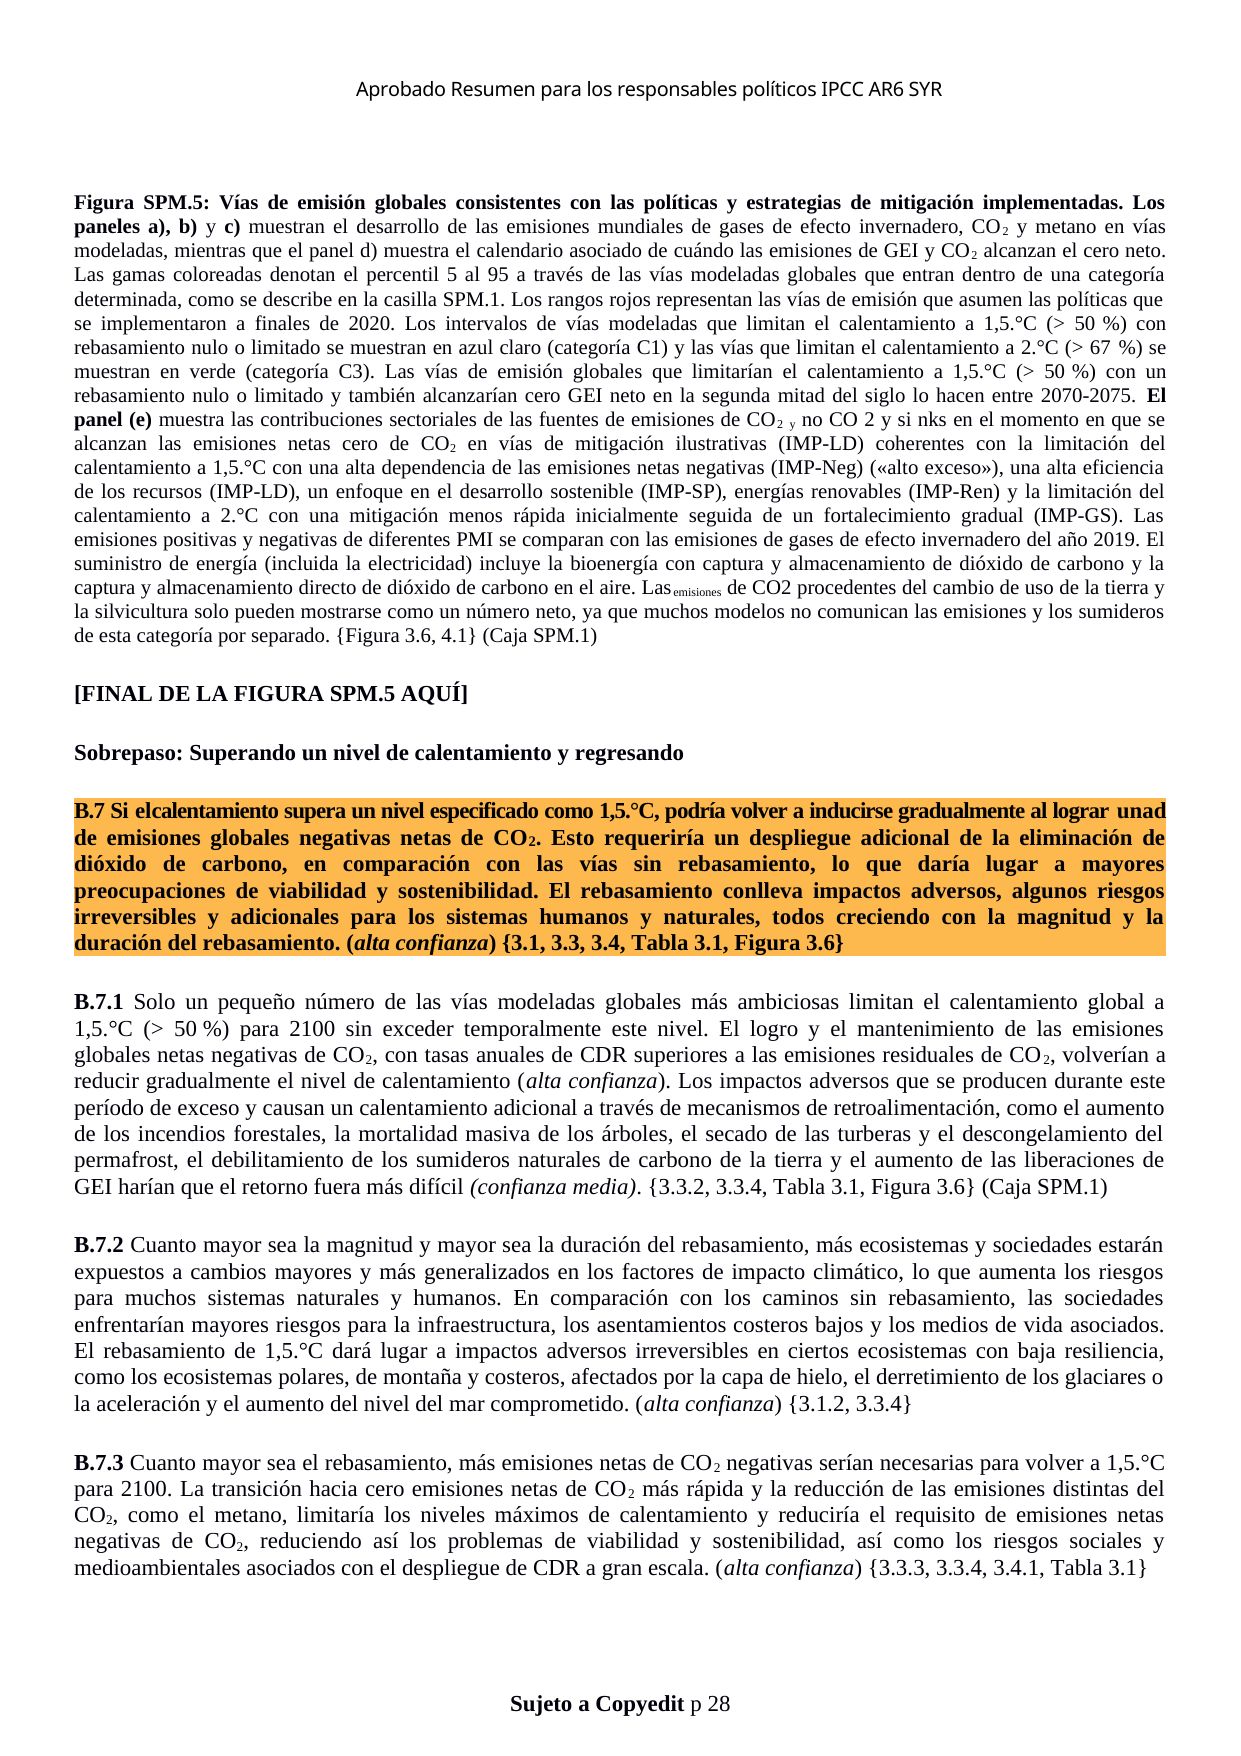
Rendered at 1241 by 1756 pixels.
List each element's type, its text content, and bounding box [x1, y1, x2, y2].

text B.7.3 Cuanto mayor sea el rebasamiento, más emisiones netas de CO2 negativas serían necesarias para volver a 1,5.°C para 2100. La transición hacia cero emisiones netas de CO2 más rápida y la reducción de las emisiones distintas del CO2, como el metano, limitaría los niveles máximos de calentamiento y reduciría el requisito de emisiones netas negativas de CO2, reduciendo así los problemas de viabilidad y sostenibilidad, así como los riesgos sociales y medioambientales asociados con el despliegue de CDR a gran escala. (alta confianza) {3.3.3, 3.3.4, 3.4.1, Tabla 3.1} [74, 1448, 1166, 1580]
text [FINAL DE LA FIGURA SPM.5 AQUÍ] [74, 680, 1166, 706]
text B.7.2 Cuanto mayor sea la magnitud y mayor sea la duración del rebasamiento, más ecosistemas y sociedades estarán expuestos a cambios mayores y más generalizados en los factores de impacto climático, lo que aumenta los riesgos para muchos sistemas naturales y humanos. En comparación con los caminos sin rebasamiento, las sociedades enfrentarían mayores riesgos para la infraestructura, los asentamientos costeros bajos y los medios de vida asociados. El rebasamiento de 1,5.°C dará lugar a impactos adversos irreversibles en ciertos ecosistemas con baja resiliencia, como los ecosistemas polares, de montaña y costeros, afectados por la capa de hielo, el derretimiento de los glaciares o la aceleración y el aumento del nivel del mar comprometido. (alta confianza) {3.1.2, 3.3.4} [74, 1232, 1166, 1416]
text B.7.1 Solo un pequeño número de las vías modeladas globales más ambiciosas limitan el calentamiento global a 1,5.°C (> 50 %) para 2100 sin exceder temporalmente este nivel. El logro y el mantenimiento de las emisiones globales netas negativas de CO2, con tasas anuales de CDR superiores a las emisiones residuales de CO2, volverían a reducir gradualmente el nivel de calentamiento (alta confianza). Los impactos adversos que se producen durante este período de exceso y causan un calentamiento adicional a través de mecanismos de retroalimentación, como el aumento de los incendios forestales, la mortalidad masiva de los árboles, el secado de las turberas y el descongelamiento del permafrost, el debilitamiento de los sumideros naturales de carbono de la tierra y el aumento de las liberaciones de GEI harían que el retorno fuera más difícil (confianza media). {3.3.2, 3.3.4, Tabla 3.1, Figura 3.6} (Caja SPM.1) [74, 988, 1166, 1199]
text B.7 Si elcalentamiento supera un nivel especificado como 1,5.°C, podría volver a inducirse gradualmente al lograr unad de emisiones globales negativas netas de CO2. Esto requeriría un despliegue adicional de la eliminación de dióxido de carbono, en comparación con las vías sin rebasamiento, lo que daría lugar a mayores preocupaciones de viabilidad y sostenibilidad. El rebasamiento conlleva impactos adversos, algunos riesgos irreversibles y adicionales para los sistemas humanos y naturales, todos creciendo con la magnitud y la duración del rebasamiento. (alta confianza) {3.1, 3.3, 3.4, Tabla 3.1, Figura 3.6} [74, 798, 1166, 956]
text Sobrepaso: Superando un nivel de calentamiento y regresando [74, 739, 1166, 765]
text Figura SPM.5: Vías de emisión globales consistentes con las políticas y estrategias de mitigación implementadas. Los paneles a), b) y c) muestran el desarrollo de las emisiones mundiales de gases de efecto invernadero, CO2 y metano en vías modeladas, mientras que el panel d) muestra el calendario asociado de cuándo las emisiones de GEI y CO2 alcanzan el cero neto. Las gamas coloreadas denotan el percentil 5 al 95 a través de las vías modeladas globales que entran dentro de una categoría determinada, como se describe en la casilla SPM.1. Los rangos rojos representan las vías de emisión que asumen las políticas que se implementaron a finales de 2020. Los intervalos de vías modeladas que limitan el calentamiento a 1,5.°C (> 50 %) con rebasamiento nulo o limitado se muestran en azul claro (categoría C1) y las vías que limitan el calentamiento a 2.°C (> 67 %) se muestran en verde (categoría C3). Las vías de emisión globales que limitarían el calentamiento a 1,5.°C (> 50 %) con un rebasamiento nulo o limitado y también alcanzarían cero GEI neto en la segunda mitad del siglo lo hacen entre 2070-2075. El panel (e) muestra las contribuciones sectoriales de las fuentes de emisiones de CO2 y no CO 2 y si nks en el momento en que se alcanzan las emisiones netas cero de CO2 en vías de mitigación ilustrativas (IMP-LD) coherentes con la limitación del calentamiento a 1,5.°C con una alta dependencia de las emisiones netas negativas (IMP-Neg) («alto exceso»), una alta eficiencia de los recursos (IMP-LD), un enfoque en el desarrollo sostenible (IMP-SP), energías renovables (IMP-Ren) y la limitación del calentamiento a 2.°C con una mitigación menos rápida inicialmente seguida de un fortalecimiento gradual (IMP-GS). Las emisiones positivas y negativas de diferentes PMI se comparan con las emisiones de gases de efecto invernadero del año 2019. El suministro de energía (incluida la electricidad) incluye la bioenergía con captura y almacenamiento de dióxido de carbono y la captura y almacenamiento directo de dióxido de carbono en el aire. Lasemisiones de CO2 procedentes del cambio de uso de la tierra y la silvicultura solo pueden mostrarse como un número neto, ya que muchos modelos no comunican las emisiones y los sumideros de esta categoría por separado. {Figura 3.6, 4.1} (Caja SPM.1) [74, 190, 1166, 647]
